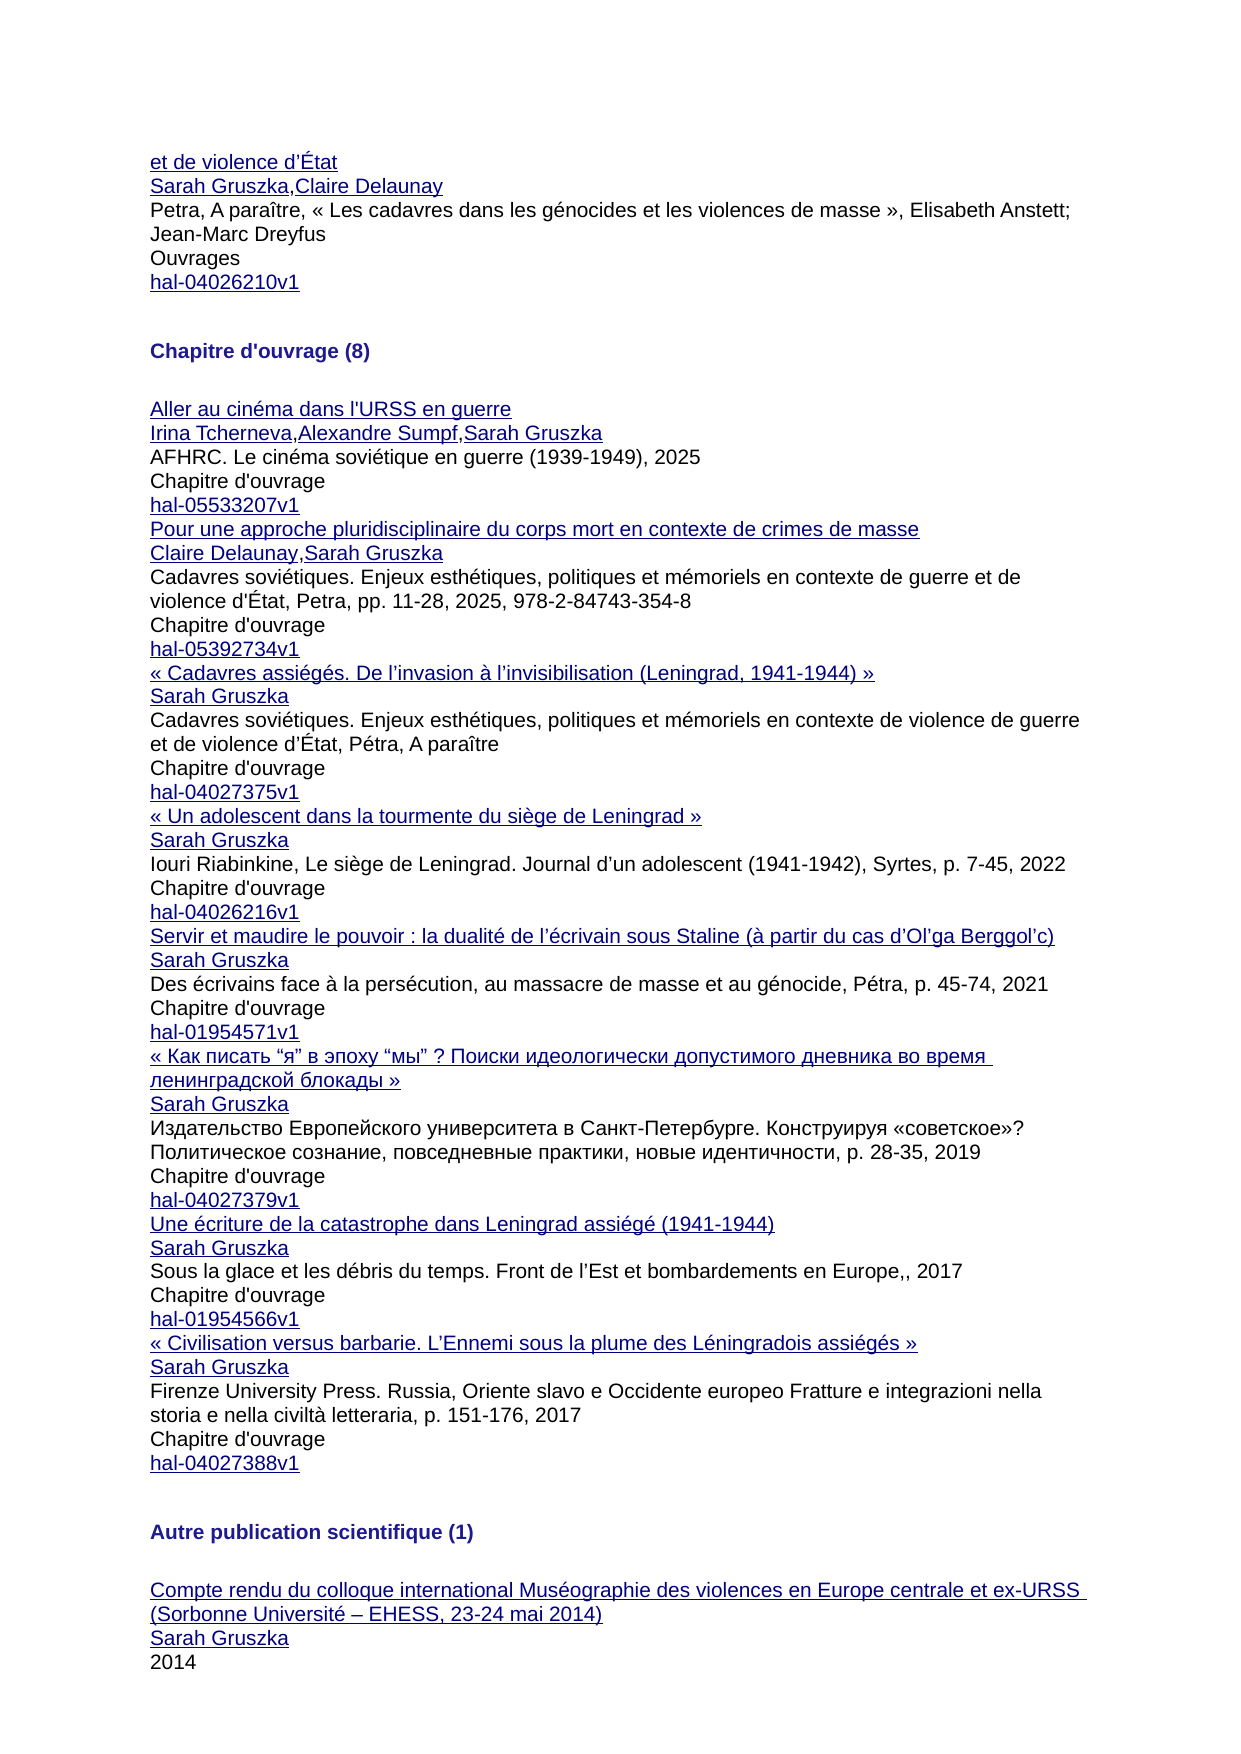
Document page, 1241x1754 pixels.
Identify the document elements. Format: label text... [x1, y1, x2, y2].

table_cell « Cadavres assiégés. De l’invasion à l’invisibilisation (Leningrad, 1941-1944) » Sarah Gruszka Cadavres soviétiques. Enjeux esthétiques, politiques et mémoriels en contexte de violence de guerre et de violence d’État, Pétra, A paraître Chapitre d'ouvrage hal-04027375v1 [150, 660, 1090, 804]
table_header Compte rendu du colloque international Muséographie des violences en Europe centrale et ex-URSS (Sorbonne Université – EHESS, 23-24 mai 2014) Sarah Gruszka 2014 [150, 1578, 1090, 1674]
table_cell « Как писать “я” в эпоху “мы” ? Поиски идеологически допустимого дневника во время ленинградской блокады » Sarah Gruszka Издательство Европейского университета в Санкт-Петербурге. Конструируя «советское»? Политическое сознание, повседневные практики, новые идентичности, p. 28-35, 2019 Chapitre d'ouvrage hal-04027379v1 [150, 1044, 1090, 1211]
table_cell « Civilisation versus barbarie. L’Ennemi sous la plume des Léningradois assiégés » Sarah Gruszka Firenze University Press. Russia, Oriente slavo e Occidente europeo Fratture e integrazioni nella storia e nella civiltà letteraria, p. 151-176, 2017 Chapitre d'ouvrage hal-04027388v1 [150, 1331, 1090, 1475]
table_cell Cadavres soviétiques. Enjeux esthétiques, politiques et mémoriels en contexte de violence de guerre et de violence d’État Sarah Gruszka,Claire Delaunay Petra, A paraître, « Les cadavres dans les génocides et les violences de masse », Elisabeth Anstett; Jean-Marc Dreyfus Ouvrages hal-04026210v1 [150, 150, 1090, 294]
subtitle Chapitre d'ouvrage (8) [150, 338, 1090, 362]
table_header Aller au cinéma dans l'URSS en guerre Irina Tcherneva,Alexandre Sumpf,Sarah Gruszka AFHRC. Le cinéma soviétique en guerre (1939-1949), 2025 Chapitre d'ouvrage hal-05533207v1 [150, 397, 1090, 517]
subtitle Autre publication scientifique (1) [150, 1520, 1090, 1544]
table_cell « Un adolescent dans la tourmente du siège de Leningrad » Sarah Gruszka Iouri Riabinkine, Le siège de Leningrad. Journal d’un adolescent (1941-1942), Syrtes, p. 7-45, 2022 Chapitre d'ouvrage hal-04026216v1 [150, 804, 1090, 924]
table_cell Une écriture de la catastrophe dans Leningrad assiégé (1941-1944) Sarah Gruszka Sous la glace et les débris du temps. Front de l’Est et bombardements en Europe,, 2017 Chapitre d'ouvrage hal-01954566v1 [150, 1211, 1090, 1331]
table_cell Servir et maudire le pouvoir : la dualité de l’écrivain sous Staline (à partir du cas d’Ol’ga Berggol’c) Sarah Gruszka Des écrivains face à la persécution, au massacre de masse et au génocide, Pétra, p. 45-74, 2021 Chapitre d'ouvrage hal-01954571v1 [150, 924, 1090, 1044]
table_cell Pour une approche pluridisciplinaire du corps mort en contexte de crimes de masse Claire Delaunay,Sarah Gruszka Cadavres soviétiques. Enjeux esthétiques, politiques et mémoriels en contexte de guerre et de violence d'État, Petra, pp. 11-28, 2025, 978-2-84743-354-8 Chapitre d'ouvrage hal-05392734v1 [150, 517, 1090, 660]
